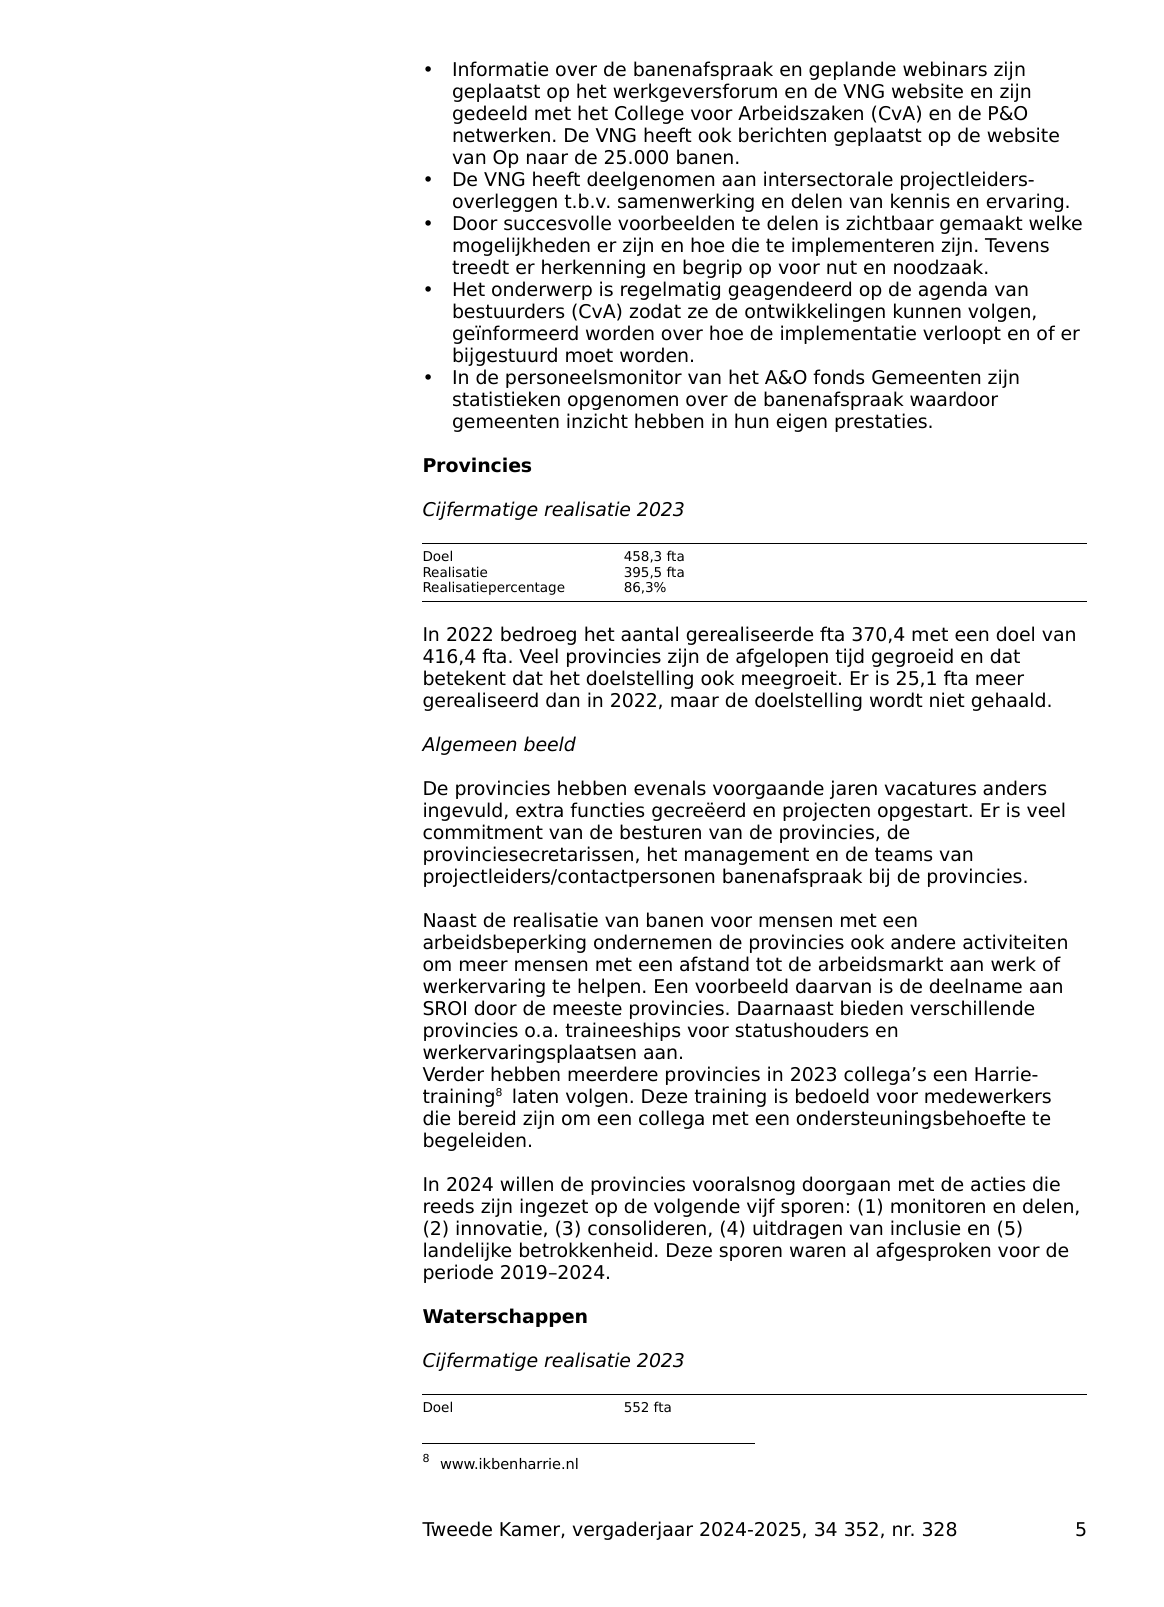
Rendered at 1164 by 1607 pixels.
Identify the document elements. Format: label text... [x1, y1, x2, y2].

text Naast de realisatie van banen voor mensen met een arbeidsbeperking ondernemen de provincies ook andere activiteiten om meer mensen met een afstand tot de arbeidsmarkt aan werk of werkervaring te helpen. Een voorbeeld daarvan is de deelname aan SROI door de meeste provincies. Daarnaast bieden verschillende provincies o.a. traineeships voor statushouders en werkervaringsplaatsen aan. [422, 910, 1087, 1064]
subtitle Algemeen beeld [422, 734, 1087, 756]
text • Door succesvolle voorbeelden te delen is zichtbaar gemaakt welke mogelijkheden er zijn en hoe die te implementeren zijn. Tevens treedt er herkenning en begrip op voor nut en noodzaak. [422, 213, 1087, 279]
subtitle Cijfermatige realisatie 2023 [422, 499, 1087, 521]
text • Informatie over de banenafspraak en geplande webinars zijn geplaatst op het werkgeversforum en de VNG website en zijn gedeeld met het College voor Arbeidszaken (CvA) en de P&O netwerken. De VNG heeft ook berichten geplaatst op de website van Op naar de 25.000 banen. [422, 59, 1087, 169]
table_cell 86,3% [618, 580, 1087, 601]
text • De VNG heeft deelgenomen aan intersectorale projectleiders-overleggen t.b.v. samenwerking en delen van kennis en ervaring. [422, 169, 1087, 213]
subtitle Provincies [422, 455, 1087, 477]
subtitle Cijfermatige realisatie 2023 [422, 1350, 1087, 1372]
table_cell 395,5 fta [618, 564, 1087, 580]
table_header Doel [422, 544, 618, 564]
subtitle Waterschappen [422, 1306, 1087, 1328]
text • In de personeelsmonitor van het A&O fonds Gemeenten zijn statistieken opgenomen over de banenafspraak waardoor gemeenten inzicht hebben in hun eigen prestaties. [422, 367, 1087, 433]
text • Het onderwerp is regelmatig geagendeerd op de agenda van bestuurders (CvA) zodat ze de ontwikkelingen kunnen volgen, geïnformeerd worden over hoe de implementatie verloopt en of er bijgestuurd moet worden. [422, 279, 1087, 367]
table_header Doel [422, 1395, 618, 1416]
text In 2024 willen de provincies vooralsnog doorgaan met de acties die reeds zijn ingezet op de volgende vijf sporen: (1) monitoren en delen, (2) innovatie, (3) consolideren, (4) uitdragen van inclusie en (5) landelijke betrokkenheid. Deze sporen waren al afgesproken voor de periode 2019–2024. [422, 1174, 1087, 1284]
text www.ikbenharrie.nl [422, 1452, 1087, 1474]
table_header 552 fta [618, 1395, 1087, 1416]
text De provincies hebben evenals voorgaande jaren vacatures anders ingevuld, extra functies gecreëerd en projecten opgestart. Er is veel commitment van de besturen van de provincies, de provinciesecretarissen, het management en de teams van projectleiders/contactpersonen banenafspraak bij de provincies. [422, 778, 1087, 888]
table_header 458,3 fta [618, 544, 1087, 564]
text In 2022 bedroeg het aantal gerealiseerde fta 370,4 met een doel van 416,4 fta. Veel provincies zijn de afgelopen tijd gegroeid en dat betekent dat het doelstelling ook meegroeit. Er is 25,1 fta meer gerealiseerd dan in 2022, maar de doelstelling wordt niet gehaald. [422, 624, 1087, 712]
text Verder hebben meerdere provincies in 2023 collega’s een Harrie-training laten volgen. Deze training is bedoeld voor medewerkers die bereid zijn om een collega met een ondersteuningsbehoefte te begeleiden. [422, 1064, 1087, 1152]
table_cell Realisatie [422, 564, 618, 580]
table_cell Realisatiepercentage [422, 580, 618, 601]
